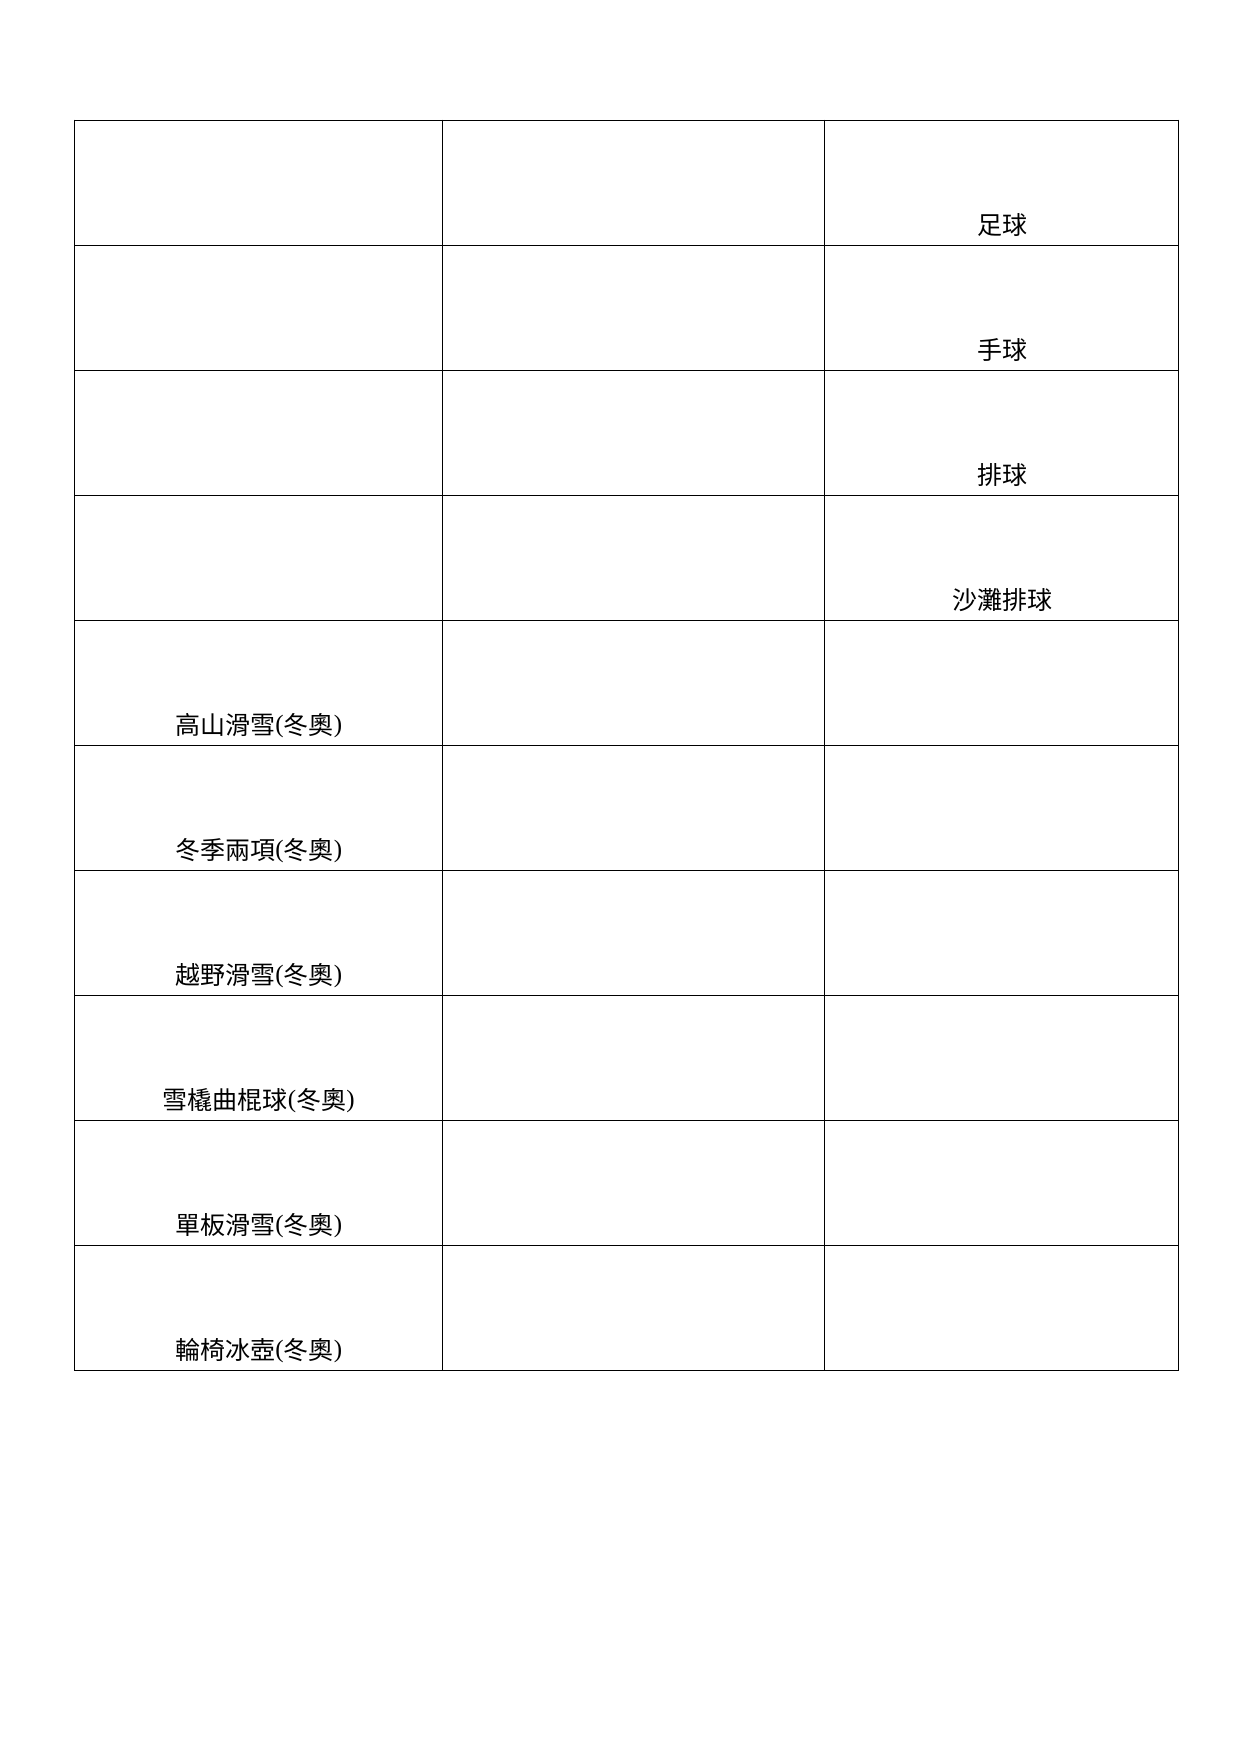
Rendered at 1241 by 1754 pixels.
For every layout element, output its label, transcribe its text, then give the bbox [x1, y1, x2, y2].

table_cell [75, 121, 442, 244]
table_cell [75, 246, 442, 369]
table_cell [443, 871, 824, 994]
table_cell [443, 1121, 824, 1244]
table_cell 手球 [825, 246, 1178, 369]
table_cell 輪椅冰壺(冬奧) [75, 1246, 442, 1369]
table_cell [443, 746, 824, 869]
table_cell 冬季兩項(冬奧) [75, 746, 442, 869]
table_cell [443, 621, 824, 744]
table_cell [825, 996, 1178, 1119]
table_cell [443, 371, 824, 494]
table_cell 沙灘排球 [825, 496, 1178, 619]
table_cell [825, 621, 1178, 744]
table_cell 排球 [825, 371, 1178, 494]
table_cell [443, 121, 824, 244]
table_cell 越野滑雪(冬奧) [75, 871, 442, 994]
table_cell 雪橇曲棍球(冬奧) [75, 996, 442, 1119]
table_cell [443, 496, 824, 619]
table_cell [443, 996, 824, 1119]
table_cell 高山滑雪(冬奧) [75, 621, 442, 744]
table_cell [825, 1246, 1178, 1369]
table_cell [75, 496, 442, 619]
table_cell [825, 746, 1178, 869]
table_cell [443, 246, 824, 369]
table_cell [75, 371, 442, 494]
table_cell 足球 [825, 121, 1178, 244]
table_cell [825, 1121, 1178, 1244]
table_cell 單板滑雪(冬奧) [75, 1121, 442, 1244]
table_cell [825, 871, 1178, 994]
table_cell [443, 1246, 824, 1369]
